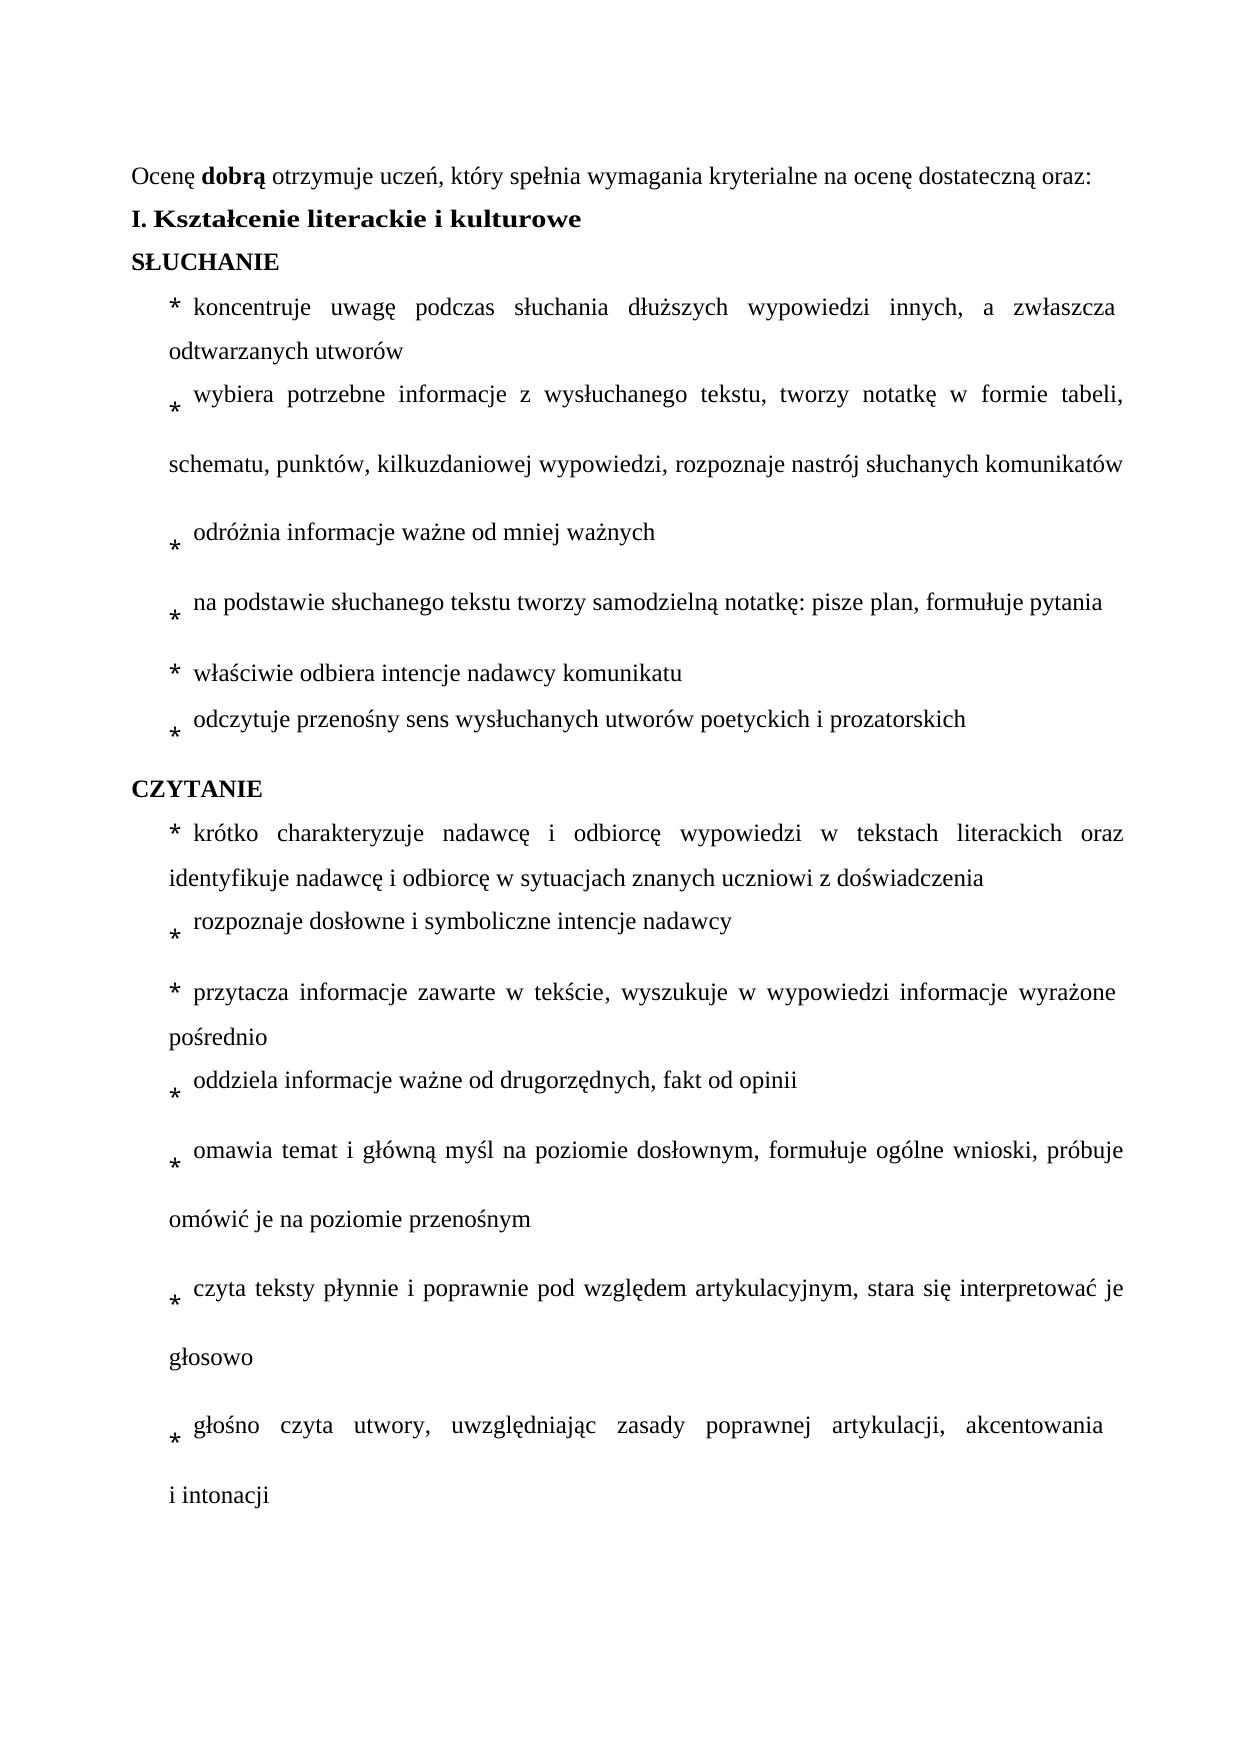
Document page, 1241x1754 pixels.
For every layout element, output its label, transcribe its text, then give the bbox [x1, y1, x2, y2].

list na podstawie słuchanego tekstu tworzy samodzielną notatkę: pisze plan, formułuje pytania [168, 587, 1116, 634]
text CZYTANIE [131, 774, 1124, 803]
list oddziela informacje ważne od drugorzędnych, fakt od opinii [168, 1065, 1124, 1112]
list wybiera potrzebne informacje z wysłuchanego tekstu, tworzy notatkę w formie tabeli, schematu, punktów, kilkuzdaniowej wypowiedzi, rozpoznaje nastrój słuchanych komunikatów [168, 379, 1124, 494]
text SŁUCHANIE [131, 247, 1124, 276]
list głośno czyta utwory, uwzględniając zasady poprawnej artykulacji, akcentowania i intonacji [168, 1410, 1124, 1525]
list koncentruje uwagę podczas słuchania dłuższych wypowiedzi innych, a zwłaszcza odtwarzanych utworów [168, 291, 1116, 365]
list czyta teksty płynnie i poprawnie pod względem artykulacyjnym, stara się interpretować je głosowo [168, 1273, 1124, 1387]
list krótko charakteryzuje nadawcę i odbiorcę wypowiedzi w tekstach literackich oraz identyfikuje nadawcę i odbiorcę w sytuacjach znanych uczniowi z doświadczenia [168, 817, 1124, 892]
list odróżnia informacje ważne od mniej ważnych [168, 517, 1116, 564]
list omawia temat i główną myśl na poziomie dosłownym, formułuje ogólne wnioski, próbuje omówić je na poziomie przenośnym [168, 1135, 1124, 1250]
list przytacza informacje zawarte w tekście, wyszukuje w wypowiedzi informacje wyrażone pośrednio [168, 976, 1116, 1051]
text Ocenę dobrą otrzymuje uczeń, który spełnia wymagania kryterialne na ocenę dostateczną oraz: [131, 161, 1116, 190]
text I. Kształcenie literackie i kulturowe [131, 204, 1124, 233]
list odczytuje przenośny sens wysłuchanych utworów poetyckich i prozatorskich [168, 704, 1124, 751]
list właściwie odbiera intencje nadawcy komunikatu [168, 657, 1124, 688]
list rozpoznaje dosłowne i symboliczne intencje nadawcy [168, 906, 1124, 953]
